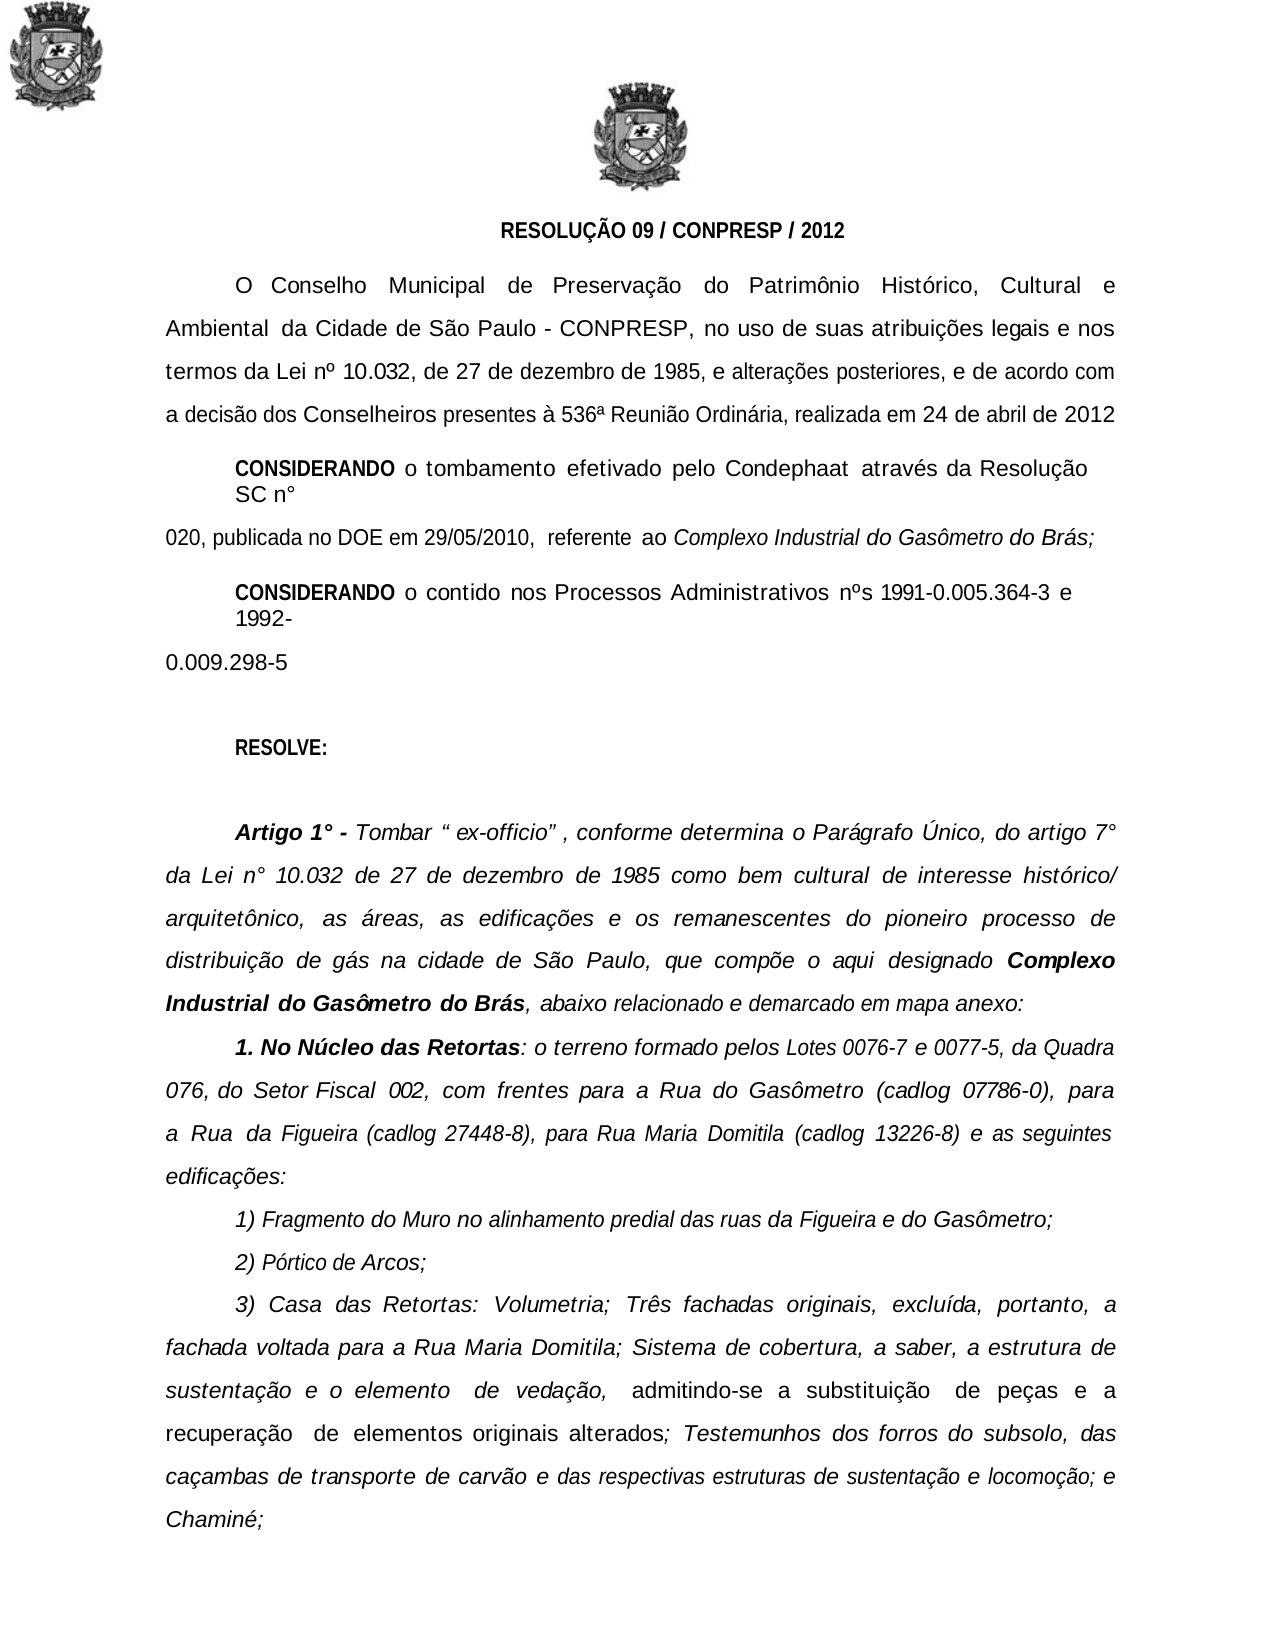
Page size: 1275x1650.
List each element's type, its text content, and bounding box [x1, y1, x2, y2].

text 0.009.298-5 [165, 648, 1125, 675]
text 2) Pórtico de Arcos; [235, 1249, 1125, 1275]
text 1) Fragmento do Muro no alinhamento predial das ruas da Figueira e do Gasômetro; [235, 1206, 1125, 1232]
text O Conselho Municipal de Preservação do Patrimônio Histórico, Cultural e Ambiental da Cidade de São Paulo - CONPRESP, no uso de suas atribuições legais e nos termos da Lei nº 10.032, de 27 de dezembro de 1985, e alterações posteriores, e de acordo com a decisão dos Conselheiros presentes à 536ª Reunião Ordinária, realizada em 24 de abril de 2012 [165, 272, 1116, 427]
text RESOLVE: [235, 734, 1125, 760]
text RESOLUÇÃO 09 / CONPRESP / 2012 [497, 217, 848, 243]
text Artigo 1° - Tombar “ ex-officio” , conforme determina o Parágrafo Único, do artigo 7° da Lei n° 10.032 de 27 de dezembro de 1985 como bem cultural de interesse histórico/ arquitetônico, as áreas, as edificações e os remanescentes do pioneiro processo de distribuição de gás na cidade de São Paulo, que compõe o aqui designado Complexo Industrial do Gasômetro do Brás, abaixo relacionado e demarcado em mapa anexo: [165, 819, 1117, 1017]
text 020, publicada no DOE em 29/05/2010, referente ao Complexo Industrial do Gasômetro do Brás; [165, 524, 1125, 551]
text CONSIDERANDO o tombamento efetivado pelo Condephaat através da Resolução SC n° [235, 455, 1125, 507]
picture [584, 80, 695, 194]
text 3) Casa das Retortas: Volumetria; Três fachadas originais, excluída, portanto, a fachada voltada para a Rua Maria Domitila; Sistema de cobertura, a saber, a estrutura de sustentação e o elemento de vedação, admitindo-se a substituição de peças e a recuperação de elementos originais alterados; Testemunhos dos forros do subsolo, das caçambas de transporte de carvão e das respectivas estruturas de sustentação e locomoção; e Chaminé; [165, 1291, 1117, 1532]
picture [0, 0, 111, 114]
text CONSIDERANDO o contido nos Processos Administrativos nºs 1991-0.005.364-3 e 1992- [235, 579, 1125, 632]
text 1. No Núcleo das Retortas: o terreno formado pelos Lotes 0076-7 e 0077-5, da Quadra 076, do Setor Fiscal 002, com frentes para a Rua do Gasômetro (cadlog 07786-0), para a Rua da Figueira (cadlog 27448-8), para Rua Maria Domitila (cadlog 13226-8) e as seguintes edificações: [165, 1034, 1115, 1189]
